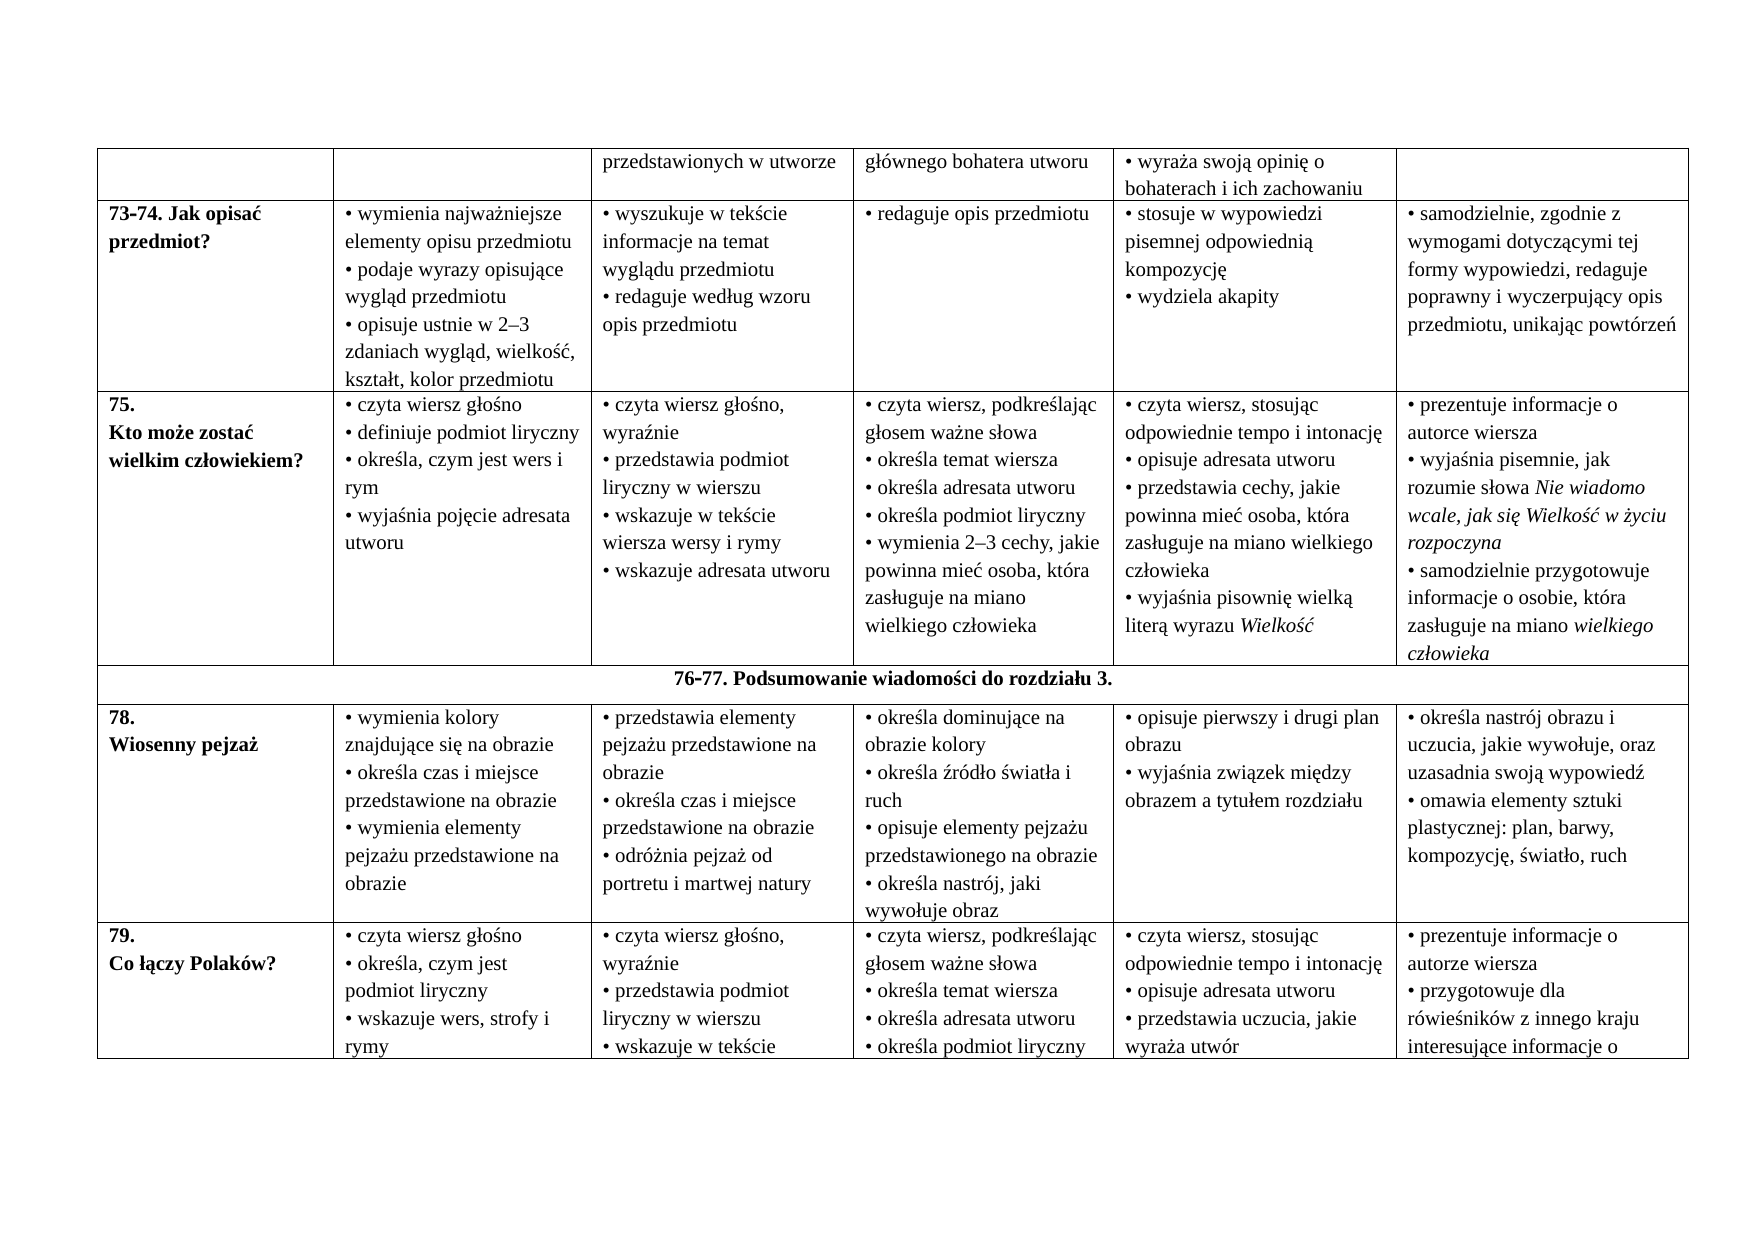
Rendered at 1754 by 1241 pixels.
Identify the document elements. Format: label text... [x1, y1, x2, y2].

table_cell • wyszukuje w tekście informacje na temat wyglądu przedmiotu • redaguje według wzoru opis przedmiotu [592, 201, 853, 391]
table_cell • czyta wiersz, stosując odpowiednie tempo i intonację • opisuje adresata utworu • przedstawia cechy, jakie powinna mieć osoba, która zasługuje na miano wielkiego człowieka • wyjaśnia pisownię wielką literą wyrazu Wielkość [1114, 392, 1396, 664]
table_cell • samodzielnie, zgodnie z wymogami dotyczącymi tej formy wypowiedzi, redaguje poprawny i wyczerpujący opis przedmiotu, unikając powtórzeń [1397, 201, 1688, 391]
table_cell • czyta wiersz głośno • określa, czym jest podmiot liryczny • wskazuje wers, strofy i rymy [334, 923, 591, 1058]
table_cell 7374. Jak opisać przedmiot? [98, 201, 333, 391]
table_cell 75. Kto może zostać wielkim człowiekiem? [98, 392, 333, 664]
table_cell • prezentuje informacje o autorce wiersza • wyjaśnia pisemnie, jak rozumie słowa Nie wiadomo wcale, jak się Wielkość w życiu rozpoczyna • samodzielnie przygotowuje informacje o osobie, która zasługuje na miano wielkiego człowieka [1397, 392, 1688, 664]
table_cell • opisuje pierwszy i drugi plan obrazu • wyjaśnia związek między obrazem a tytułem rozdziału [1114, 705, 1396, 922]
table_cell • czyta wiersz głośno • definiuje podmiot liryczny • określa, czym jest wers i rym • wyjaśnia pojęcie adresata utworu [334, 392, 591, 664]
table_cell [98, 149, 333, 200]
table_cell • czyta wiersz, podkreślając głosem ważne słowa • określa temat wiersza • określa adresata utworu • określa podmiot liryczny [854, 923, 1113, 1058]
table_cell • czyta wiersz, podkreślając głosem ważne słowa • określa temat wiersza • określa adresata utworu • określa podmiot liryczny • wymienia 2–3 cechy, jakie powinna mieć osoba, która zasługuje na miano wielkiego człowieka [854, 392, 1113, 664]
table_cell • określa nastrój obrazu i uczucia, jakie wywołuje, oraz uzasadnia swoją wypowiedź • omawia elementy sztuki plastycznej: plan, barwy, kompozycję, światło, ruch [1397, 705, 1688, 922]
table_cell przedstawionych w utworze [592, 149, 853, 200]
table_cell [1397, 149, 1688, 200]
table_cell • określa dominujące na obrazie kolory • określa źródło światła i ruch • opisuje elementy pejzażu przedstawionego na obrazie • określa nastrój, jaki wywołuje obraz [854, 705, 1113, 922]
table_cell • wymienia najważniejsze elementy opisu przedmiotu • podaje wyrazy opisujące wygląd przedmiotu • opisuje ustnie w 2–3 zdaniach wygląd, wielkość, kształt, kolor przedmiotu [334, 201, 591, 391]
table_cell • czyta wiersz głośno, wyraźnie • przedstawia podmiot liryczny w wierszu • wskazuje w tekście [592, 923, 853, 1058]
table_cell • czyta wiersz głośno, wyraźnie • przedstawia podmiot liryczny w wierszu • wskazuje w tekście wiersza wersy i rymy • wskazuje adresata utworu [592, 392, 853, 664]
table_cell 7677. Podsumowanie wiadomości do rozdziału 3. [98, 666, 1688, 704]
table_cell 78. Wiosenny pejzaż [98, 705, 333, 922]
table_cell • wyraża swoją opinię o bohaterach i ich zachowaniu [1114, 149, 1396, 200]
table_cell • czyta wiersz, stosując odpowiednie tempo i intonację • opisuje adresata utworu • przedstawia uczucia, jakie wyraża utwór [1114, 923, 1396, 1058]
table_cell • stosuje w wypowiedzi pisemnej odpowiednią kompozycję • wydziela akapity [1114, 201, 1396, 391]
table_cell • wymienia kolory znajdujące się na obrazie • określa czas i miejsce przedstawione na obrazie • wymienia elementy pejzażu przedstawione na obrazie [334, 705, 591, 922]
table_cell [334, 149, 591, 200]
table_cell 79. Co łączy Polaków? [98, 923, 333, 1058]
table_cell • prezentuje informacje o autorze wiersza • przygotowuje dla rówieśników z innego kraju interesujące informacje o [1397, 923, 1688, 1058]
table_cell • przedstawia elementy pejzażu przedstawione na obrazie • określa czas i miejsce przedstawione na obrazie • odróżnia pejzaż od portretu i martwej natury [592, 705, 853, 922]
table_cell głównego bohatera utworu [854, 149, 1113, 200]
table_cell • redaguje opis przedmiotu [854, 201, 1113, 391]
